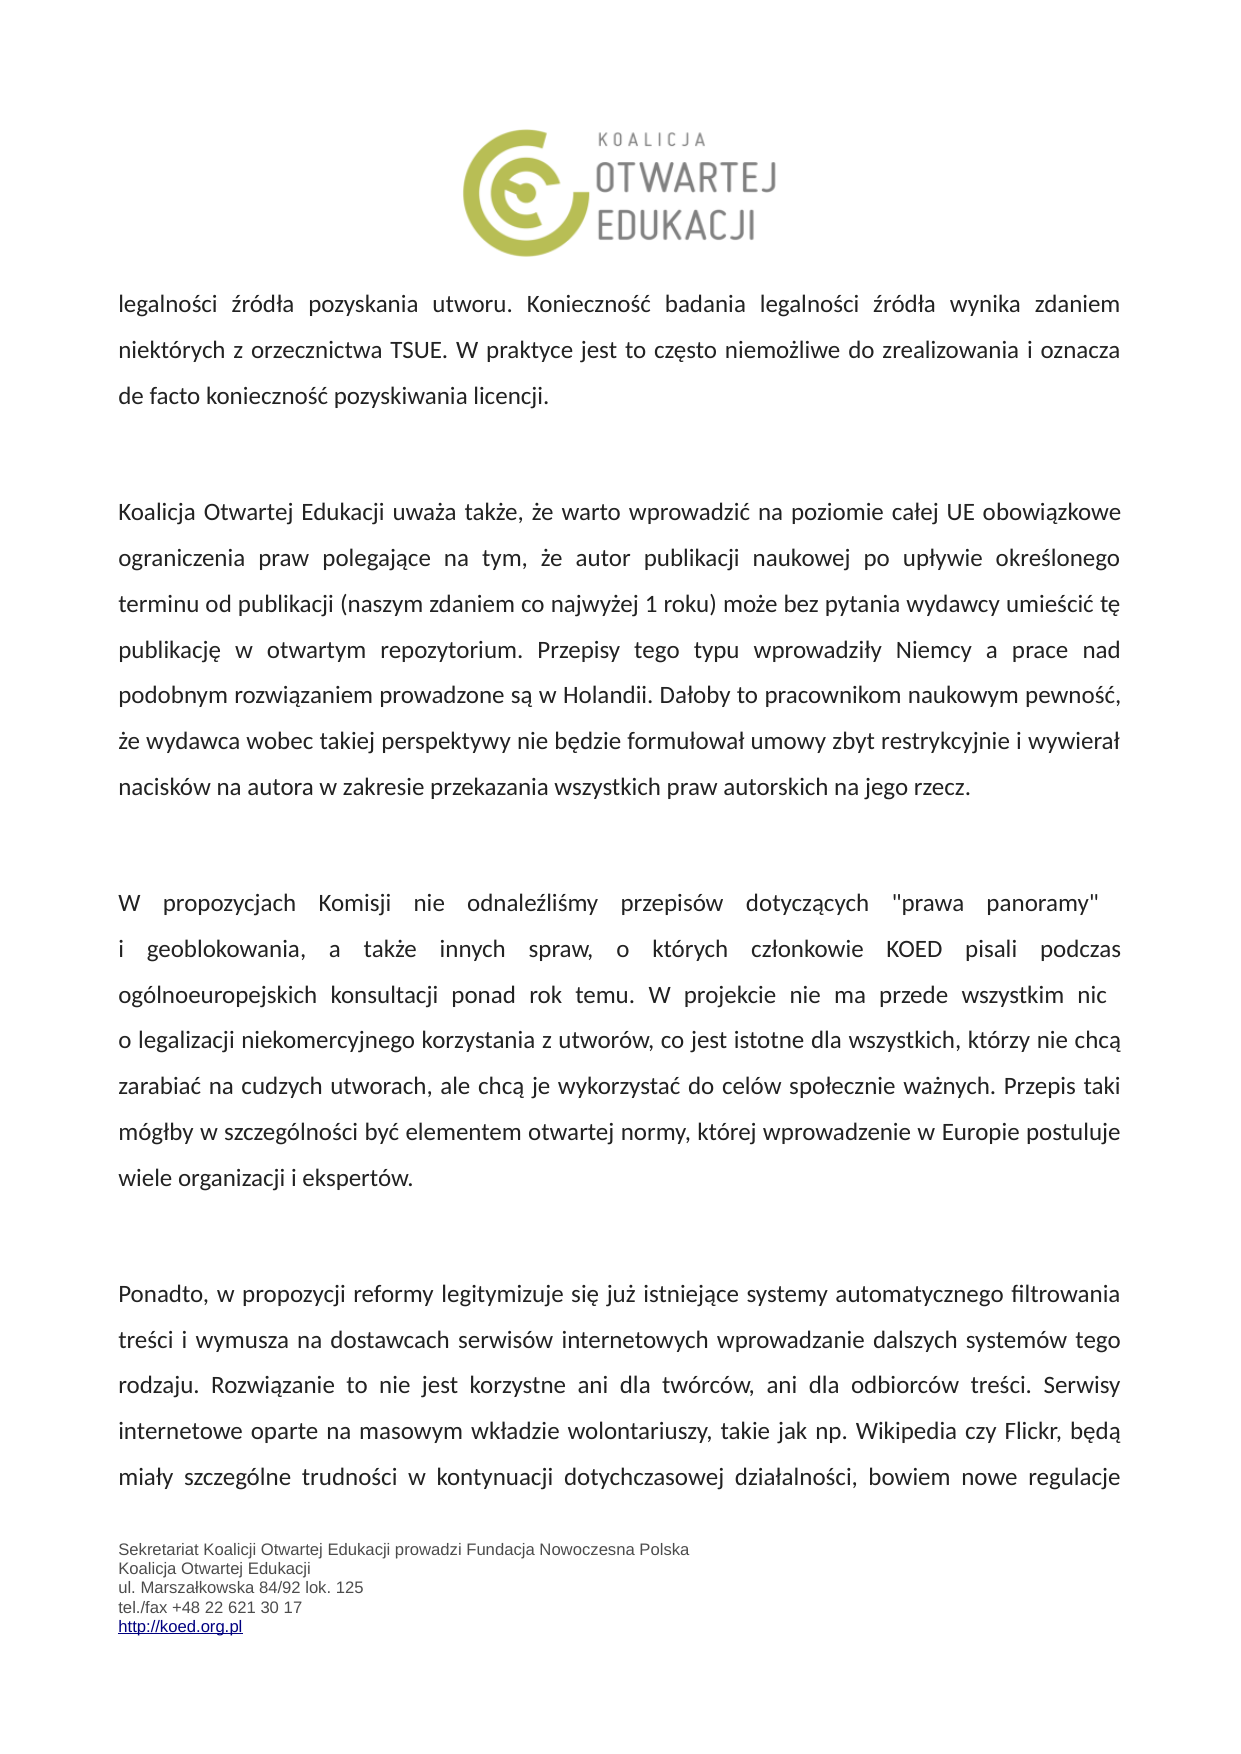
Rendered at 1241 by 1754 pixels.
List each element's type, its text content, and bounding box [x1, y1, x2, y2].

text Koalicja Otwartej Edukacji uważa także, że warto wprowadzić na poziomie całej UE obowiązkowe ograniczenia praw polegające na tym, że autor publikacji naukowej po upływie określonego terminu od publikacji (naszym zdaniem co najwyżej 1 roku) może bez pytania wydawcy umieścić tę publikację w otwartym repozytorium. Przepisy tego typu wprowadziły Niemcy a prace nad podobnym rozwiązaniem prowadzone są w Holandii. Dałoby to pracownikom naukowym pewność, że wydawca wobec takiej perspektywy nie będzie formułował umowy zbyt restrykcyjnie i wywierał nacisków na autora w zakresie przekazania wszystkich praw autorskich na jego rzecz. [118, 497, 1122, 801]
picture [461, 128, 779, 258]
text W propozycjach Komisji nie odnaleźliśmy przepisów dotyczących "prawa panoramy" i geoblokowania, a także innych spraw, o których członkowie KOED pisali podczas ogólnoeuropejskich konsultacji ponad rok temu. W projekcie nie ma przede wszystkim nic o legalizacji niekomercyjnego korzystania z utworów, co jest istotne dla wszystkich, którzy nie chcą zarabiać na cudzych utworach, ale chcą je wykorzystać do celów społecznie ważnych. Przepis taki mógłby w szczególności być elementem otwartej normy, której wprowadzenie w Europie postuluje wiele organizacji i ekspertów. [118, 887, 1122, 1192]
text legalności źródła pozyskania utworu. Konieczność badania legalności źródła wynika zdaniem niektórych z orzecznictwa TSUE. W praktyce jest to często niemożliwe do zrealizowania i oznacza de facto konieczność pozyskiwania licencji. [118, 289, 1122, 411]
text Ponadto, w propozycji reformy legitymizuje się już istniejące systemy automatycznego filtrowania treści i wymusza na dostawcach serwisów internetowych wprowadzanie dalszych systemów tego rodzaju. Rozwiązanie to nie jest korzystne ani dla twórców, ani dla odbiorców treści. Serwisy internetowe oparte na masowym wkładzie wolontariuszy, takie jak np. Wikipedia czy Flickr, będą miały szczególne trudności w kontynuacji dotychczasowej działalności, bowiem nowe regulacje [118, 1278, 1122, 1492]
